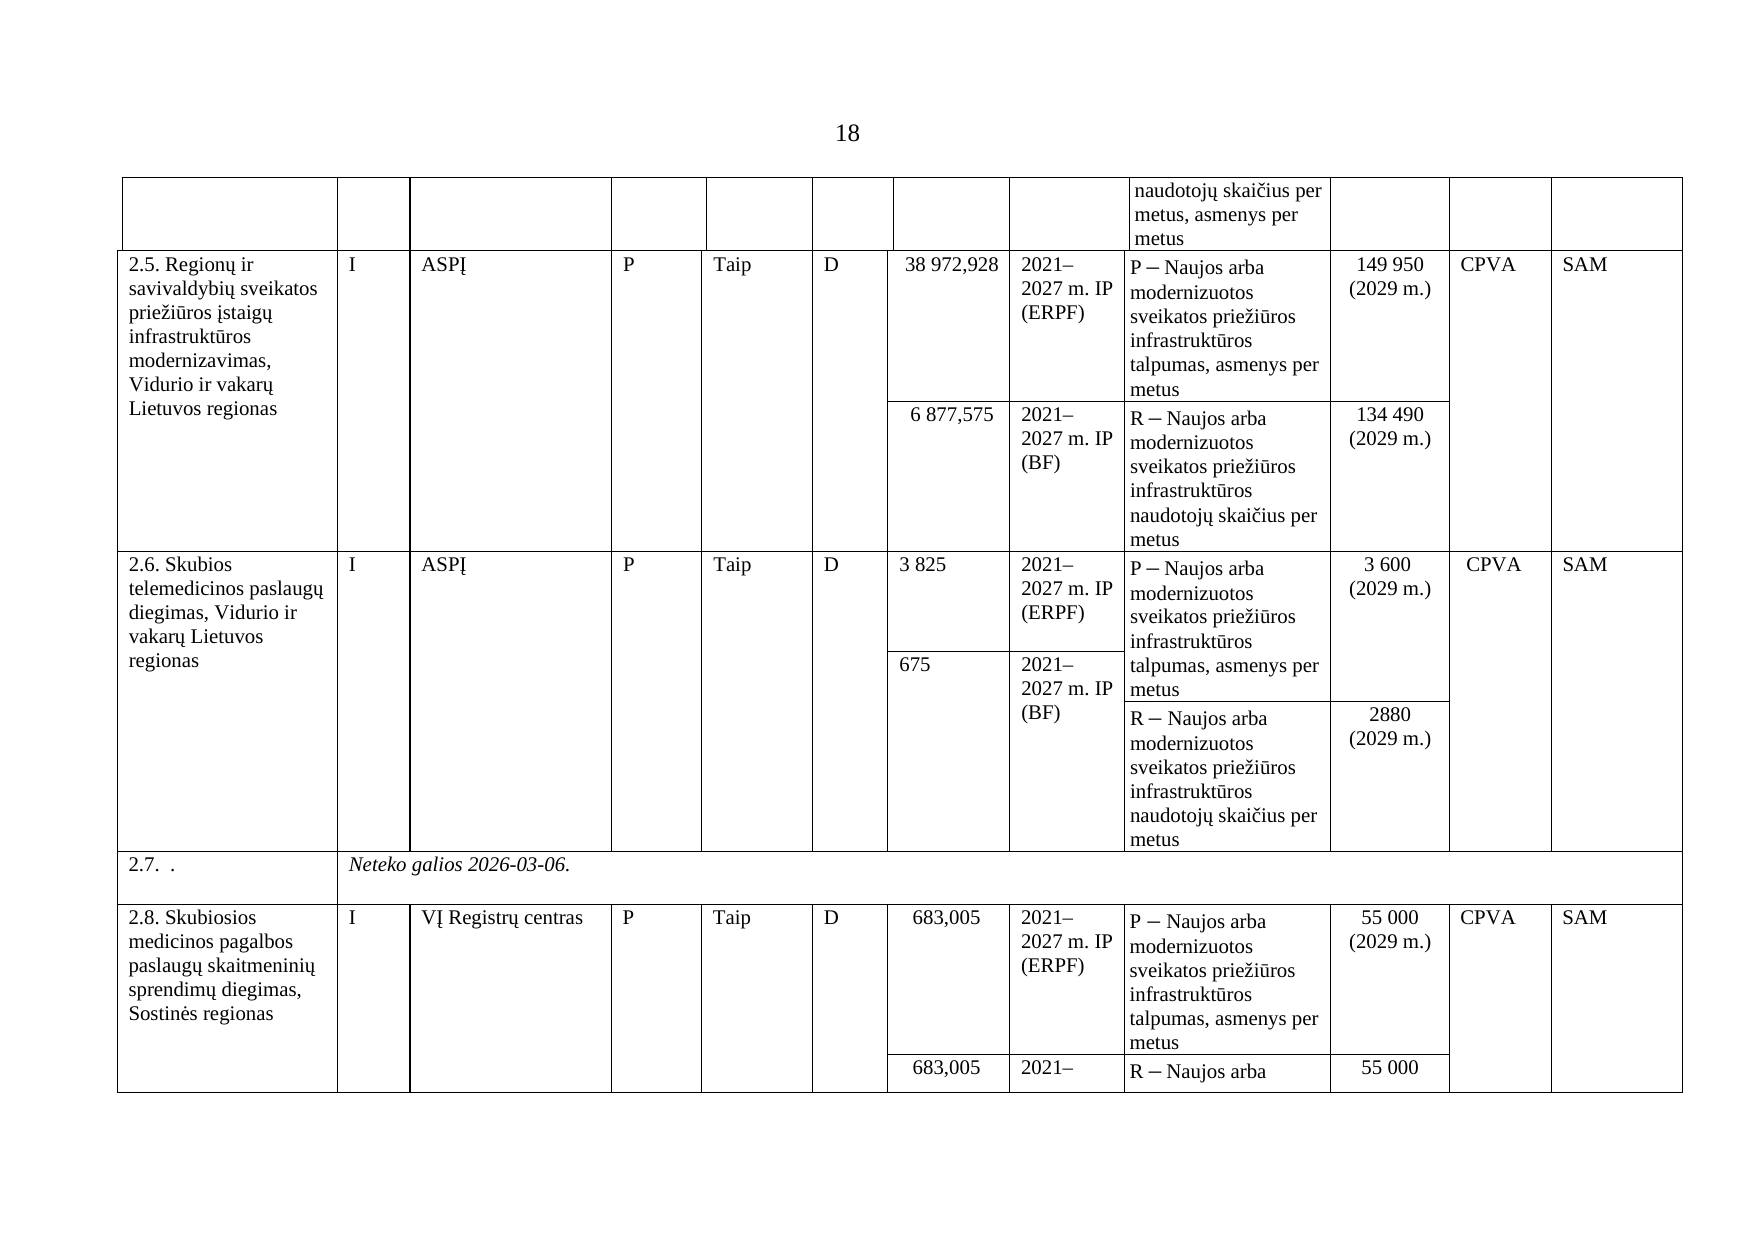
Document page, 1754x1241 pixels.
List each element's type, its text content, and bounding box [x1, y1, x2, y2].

table_cell D [813, 251, 887, 551]
table_cell 6 877,575 [888, 402, 1009, 551]
table_cell VĮ Registrų centras [411, 905, 611, 1092]
table_cell 2021–2027 m. IP (ERPF) [1010, 251, 1124, 401]
table_cell I [338, 905, 409, 1092]
table_cell 134 490 (2029 m.) [1331, 402, 1449, 551]
table_cell Taip [702, 905, 812, 1092]
table_cell I [338, 251, 409, 551]
table_cell R – Naujos arba [1125, 1055, 1330, 1092]
table_cell [411, 178, 611, 250]
table_cell 2.8. Skubiosios medicinos pagalbos paslaugų skaitmeninių sprendimų diegimas, Sostinės regionas [118, 905, 337, 1092]
table_cell ASPĮ [411, 251, 611, 551]
table_cell [707, 178, 812, 250]
table_cell 55 000 (2029 m.) [1331, 905, 1449, 1054]
table_cell [894, 178, 1009, 250]
table_cell 675 [888, 652, 1009, 851]
table_cell P [612, 905, 701, 1092]
table_cell 55 000 [1331, 1055, 1449, 1092]
table_cell CPVA [1450, 905, 1551, 1092]
table_cell 149 950 (2029 m.) [1331, 251, 1449, 401]
table_cell 2021– [1010, 1055, 1124, 1092]
table_cell 2021–2027 m. IP (BF) [1010, 652, 1124, 851]
table_cell 2.6. Skubios telemedicinos paslaugų diegimas, Vidurio ir vakarų Lietuvos regionas [118, 552, 337, 851]
table_cell I [338, 552, 409, 851]
table_cell P – Naujos arba modernizuotos sveikatos priežiūros infrastruktūros talpumas, asmenys per metus [1125, 905, 1330, 1054]
table_cell P – Naujos arba modernizuotos sveikatos priežiūros infrastruktūros talpumas, asmenys per metus [1125, 552, 1330, 701]
table_cell D [813, 552, 887, 851]
table_cell [1552, 178, 1682, 250]
table_cell [612, 178, 706, 250]
table_cell 683,005 [888, 1055, 1009, 1092]
table_cell 3 600 (2029 m.) [1331, 552, 1449, 701]
table_cell Neteko galios 2026-03-06. [338, 852, 1682, 904]
table_cell 2.5. Regionų ir savivaldybių sveikatos priežiūros įstaigų infrastruktūros modernizavimas, Vidurio ir vakarų Lietuvos regionas [118, 251, 337, 551]
table_cell R – Naujos arba modernizuotos sveikatos priežiūros infrastruktūros naudotojų skaičius per metus [1125, 402, 1330, 551]
table_cell [123, 178, 337, 250]
table_cell 3 825 [888, 552, 1009, 651]
table_cell 38 972,928 [888, 251, 1009, 401]
table_cell [117, 177, 122, 250]
table_cell SAM [1552, 251, 1682, 551]
table_cell Taip [702, 251, 812, 551]
table_cell 2021–2027 m. IP (BF) [1010, 402, 1124, 551]
table_cell 2880 (2029 m.) [1331, 702, 1449, 851]
table_cell D [813, 905, 887, 1092]
table_cell 2021–2027 m. IP (ERPF) [1010, 905, 1124, 1054]
table_cell [1450, 178, 1551, 250]
table_cell P [612, 251, 701, 551]
table_cell SAM [1552, 905, 1682, 1092]
table_cell R – Naujos arba modernizuotos sveikatos priežiūros infrastruktūros naudotojų skaičius per metus [1125, 702, 1330, 851]
table_cell [1331, 178, 1449, 250]
table_cell CPVA [1450, 552, 1551, 851]
table_cell P – Naujos arba modernizuotos sveikatos priežiūros infrastruktūros talpumas, asmenys per metus [1125, 251, 1330, 401]
table_cell [338, 178, 409, 250]
table_cell Taip [702, 552, 812, 851]
table_cell 2021–2027 m. IP (ERPF) [1010, 552, 1124, 651]
table_cell ASPĮ [411, 552, 611, 851]
table_cell 2.7. . [118, 852, 337, 904]
table_cell [813, 178, 893, 250]
table_cell P [612, 552, 701, 851]
table_cell 683,005 [888, 905, 1009, 1054]
table_cell [1010, 178, 1129, 250]
table_cell CPVA [1450, 251, 1551, 551]
table_cell SAM [1552, 552, 1682, 851]
table_cell naudotojų skaičius per metus, asmenys per metus [1130, 178, 1330, 250]
